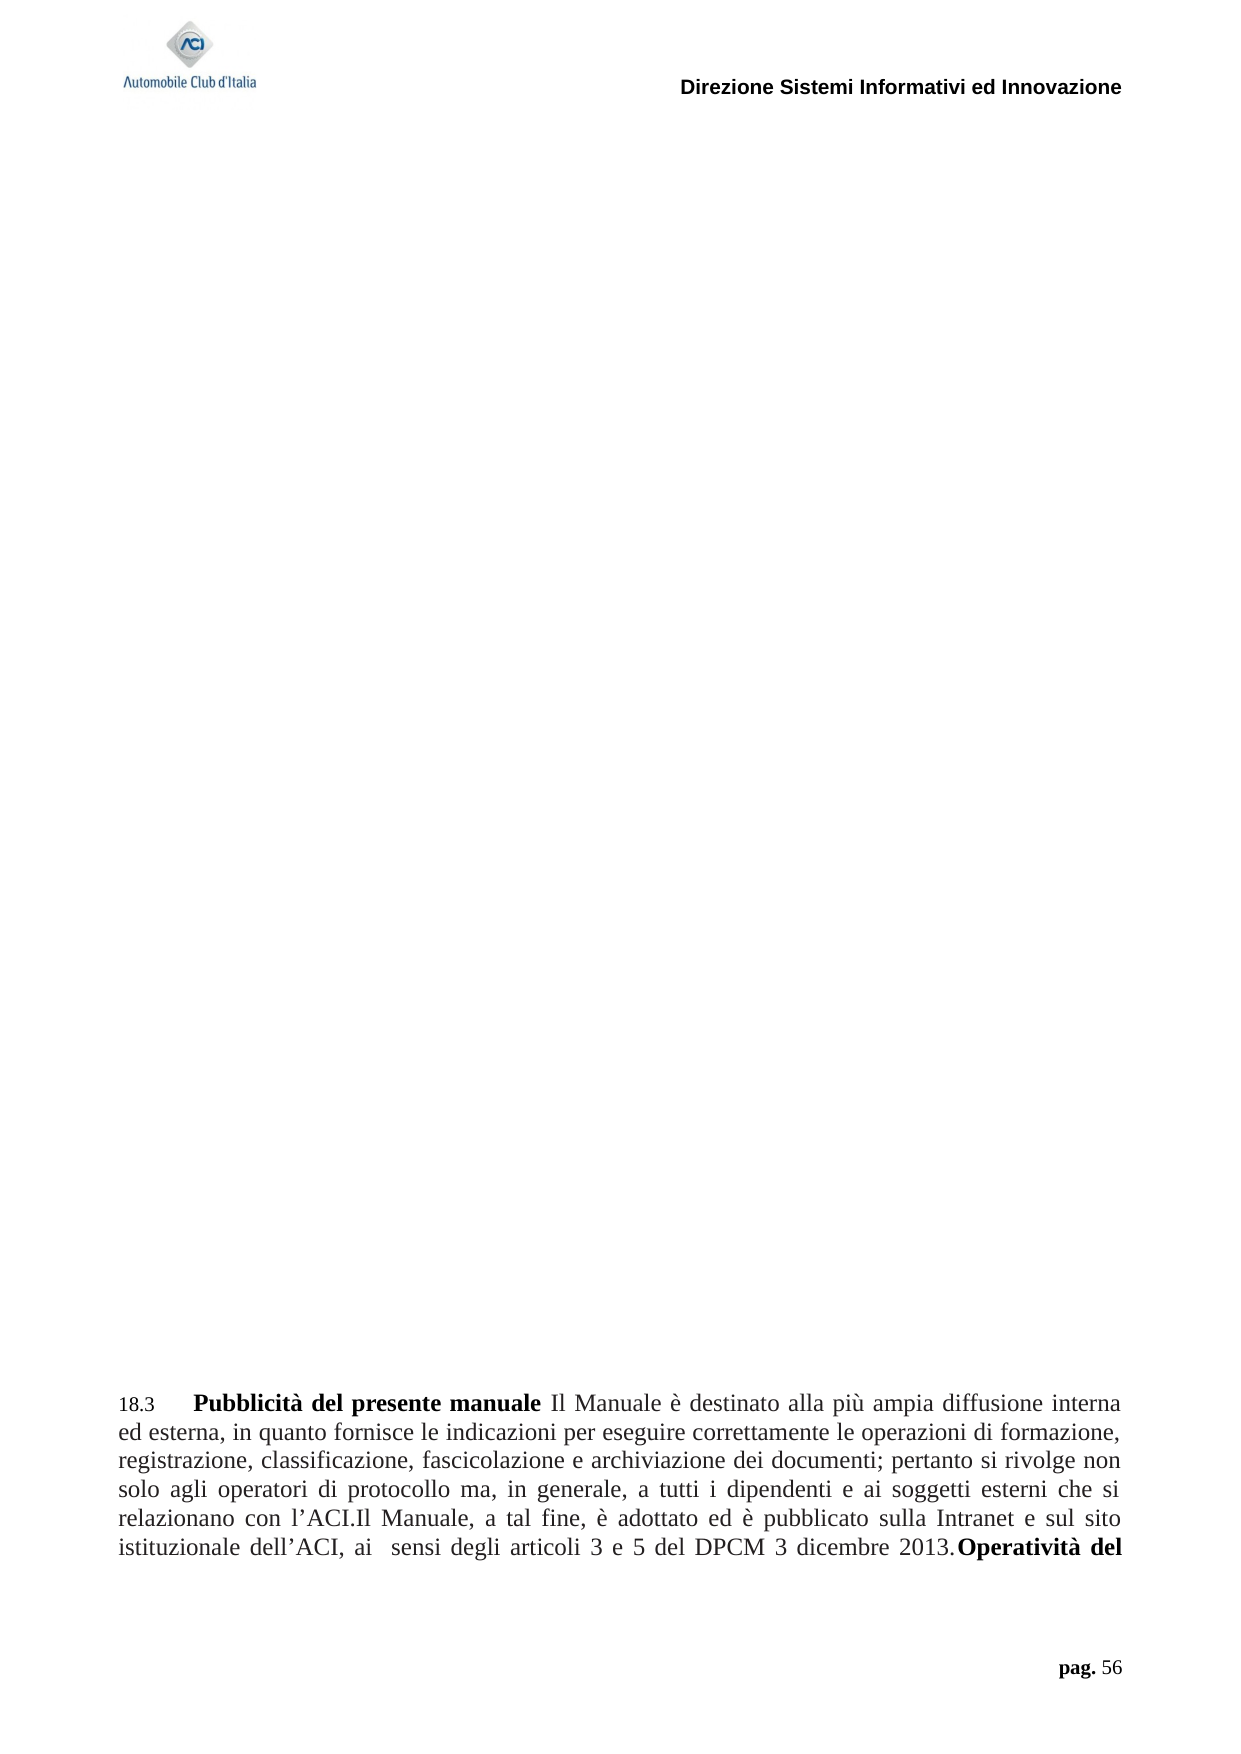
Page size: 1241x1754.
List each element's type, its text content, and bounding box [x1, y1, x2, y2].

list Pubblicità del presente manuale Il Manuale è destinato alla più ampia diffusione interna ed esterna, in quanto fornisce le indicazioni per eseguire correttamente le operazioni di formazione, registrazione, classificazione, fascicolazione e archiviazione dei documenti; pertanto si rivolge non solo agli operatori di protocollo ma, in generale, a tutti i dipendenti e ai soggetti esterni che si relazionano con l’ACI.Il Manuale, a tal fine, è adottato ed è pubblicato sulla Intranet e sul sito istituzionale dell’ACI, ai sensi degli articoli 3 e 5 del DPCM 3 dicembre 2013.Operatività del presente manuale Il presente regolamento è operativo dalla data di pubblicazione sul sito istituzionale dell’Ente. [118, 1388, 1122, 1560]
picture [122, 10, 257, 110]
picture [94, 147, 1123, 1388]
